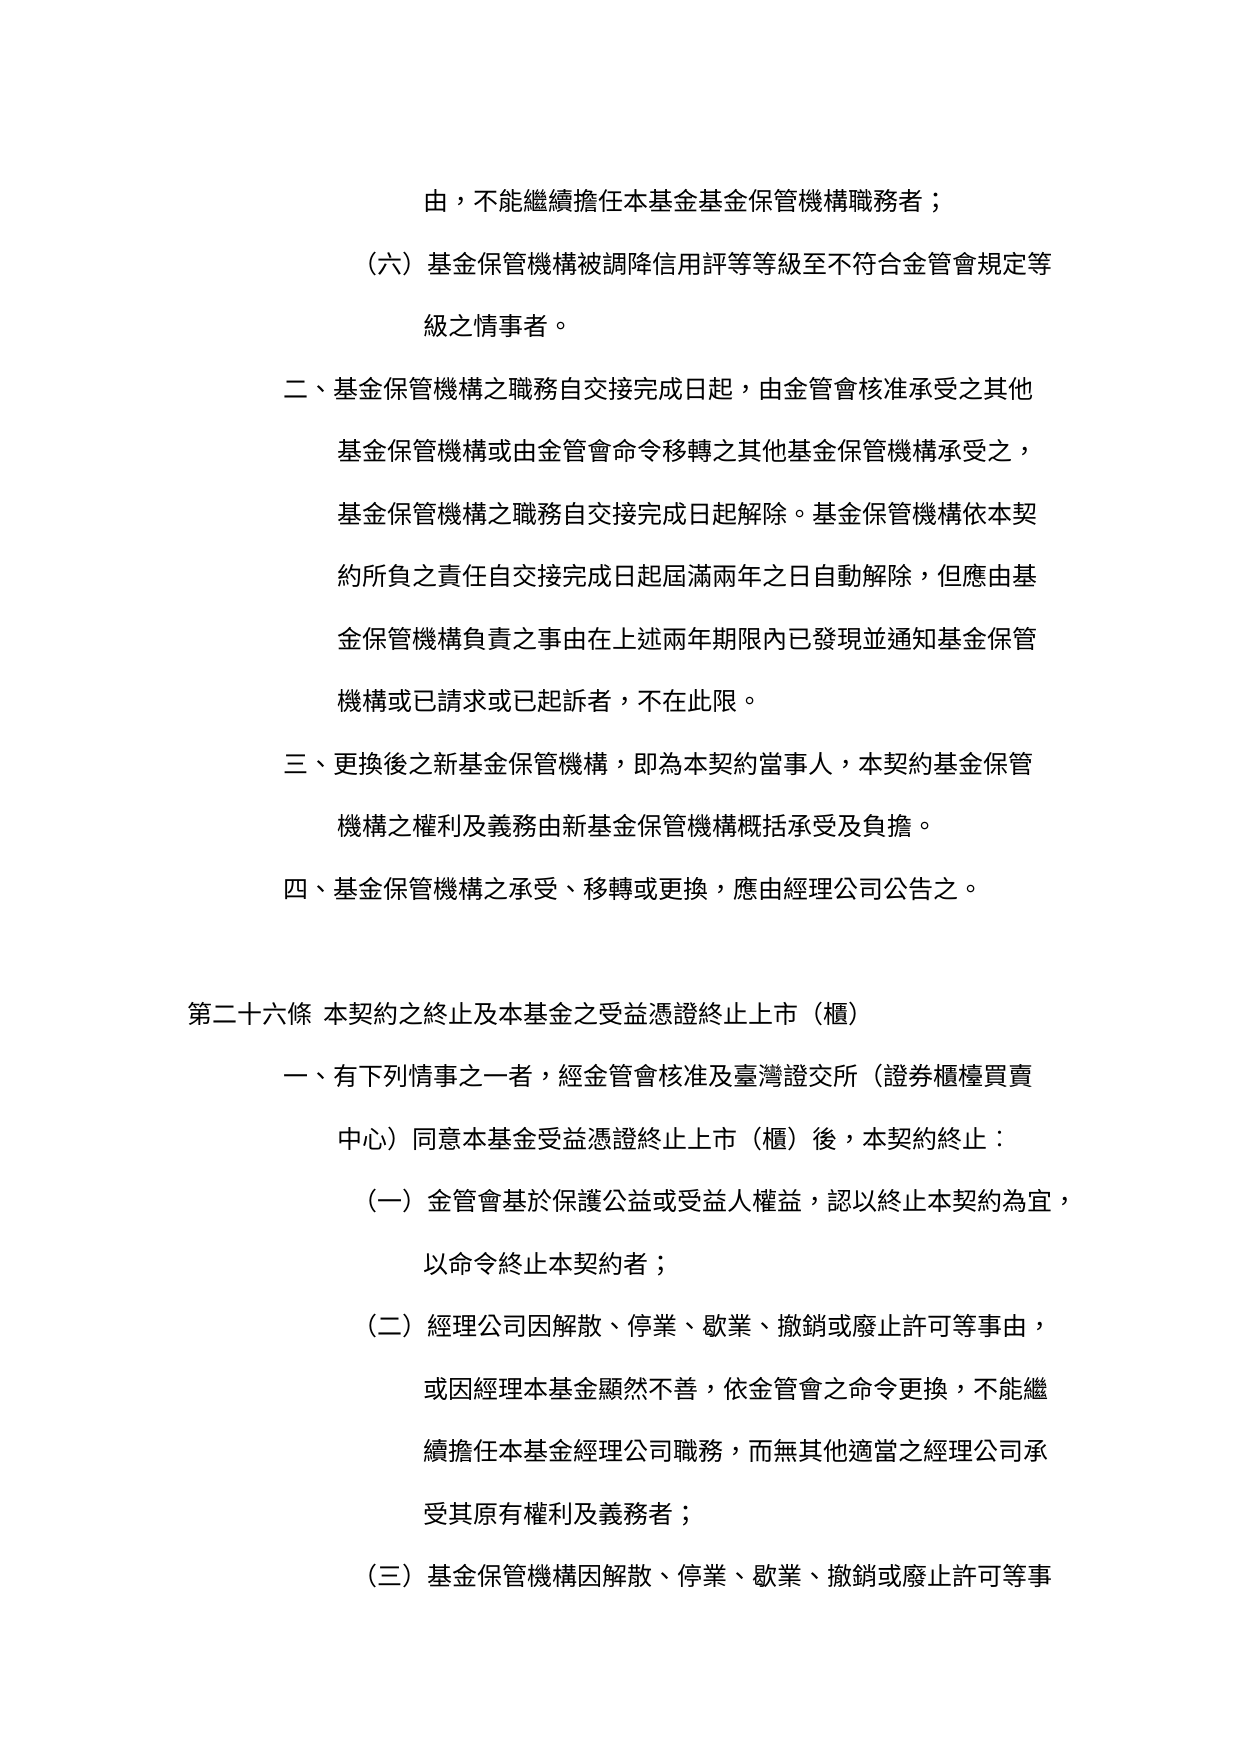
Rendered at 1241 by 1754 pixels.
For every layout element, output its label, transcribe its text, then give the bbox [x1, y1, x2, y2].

text 由，不能繼續擔任本基金基金保管機構職務者； [352, 158, 1053, 221]
text （二）經理公司因解散、停業、歇業、撤銷或廢止許可等事由，或因經理本基金顯然不善，依金管會之命令更換，不能繼續擔任本基金經理公司職務，而無其他適當之經理公司承受其原有權利及義務者； [352, 1283, 1053, 1533]
text 二、基金保管機構之職務自交接完成日起，由金管會核准承受之其他基金保管機構或由金管會命令移轉之其他基金保管機構承受之，基金保管機構之職務自交接完成日起解除。基金保管機構依本契約所負之責任自交接完成日起屆滿兩年之日自動解除，但應由基金保管機構負責之事由在上述兩年期限內已發現並通知基金保管機構或已請求或已起訴者，不在此限。 [284, 346, 1053, 721]
text （六）基金保管機構被調降信用評等等級至不符合金管會規定等級之情事者。 [352, 221, 1053, 346]
text （三）基金保管機構因解散、停業、歇業、撤銷或廢止許可等事 [352, 1533, 1053, 1596]
text 第二十六條 本契約之終止及本基金之受益憑證終止上市（櫃） [187, 971, 1053, 1033]
text 一、有下列情事之一者，經金管會核准及臺灣證交所（證券櫃檯買賣中心）同意本基金受益憑證終止上市（櫃）後，本契約終止︰ [284, 1033, 1053, 1158]
text （一）金管會基於保護公益或受益人權益，認以終止本契約為宜，以命令終止本契約者； [352, 1158, 1053, 1283]
text 三、更換後之新基金保管機構，即為本契約當事人，本契約基金保管機構之權利及義務由新基金保管機構概括承受及負擔。 [284, 721, 1053, 846]
text 四、基金保管機構之承受、移轉或更換，應由經理公司公告之。 [284, 846, 1053, 908]
